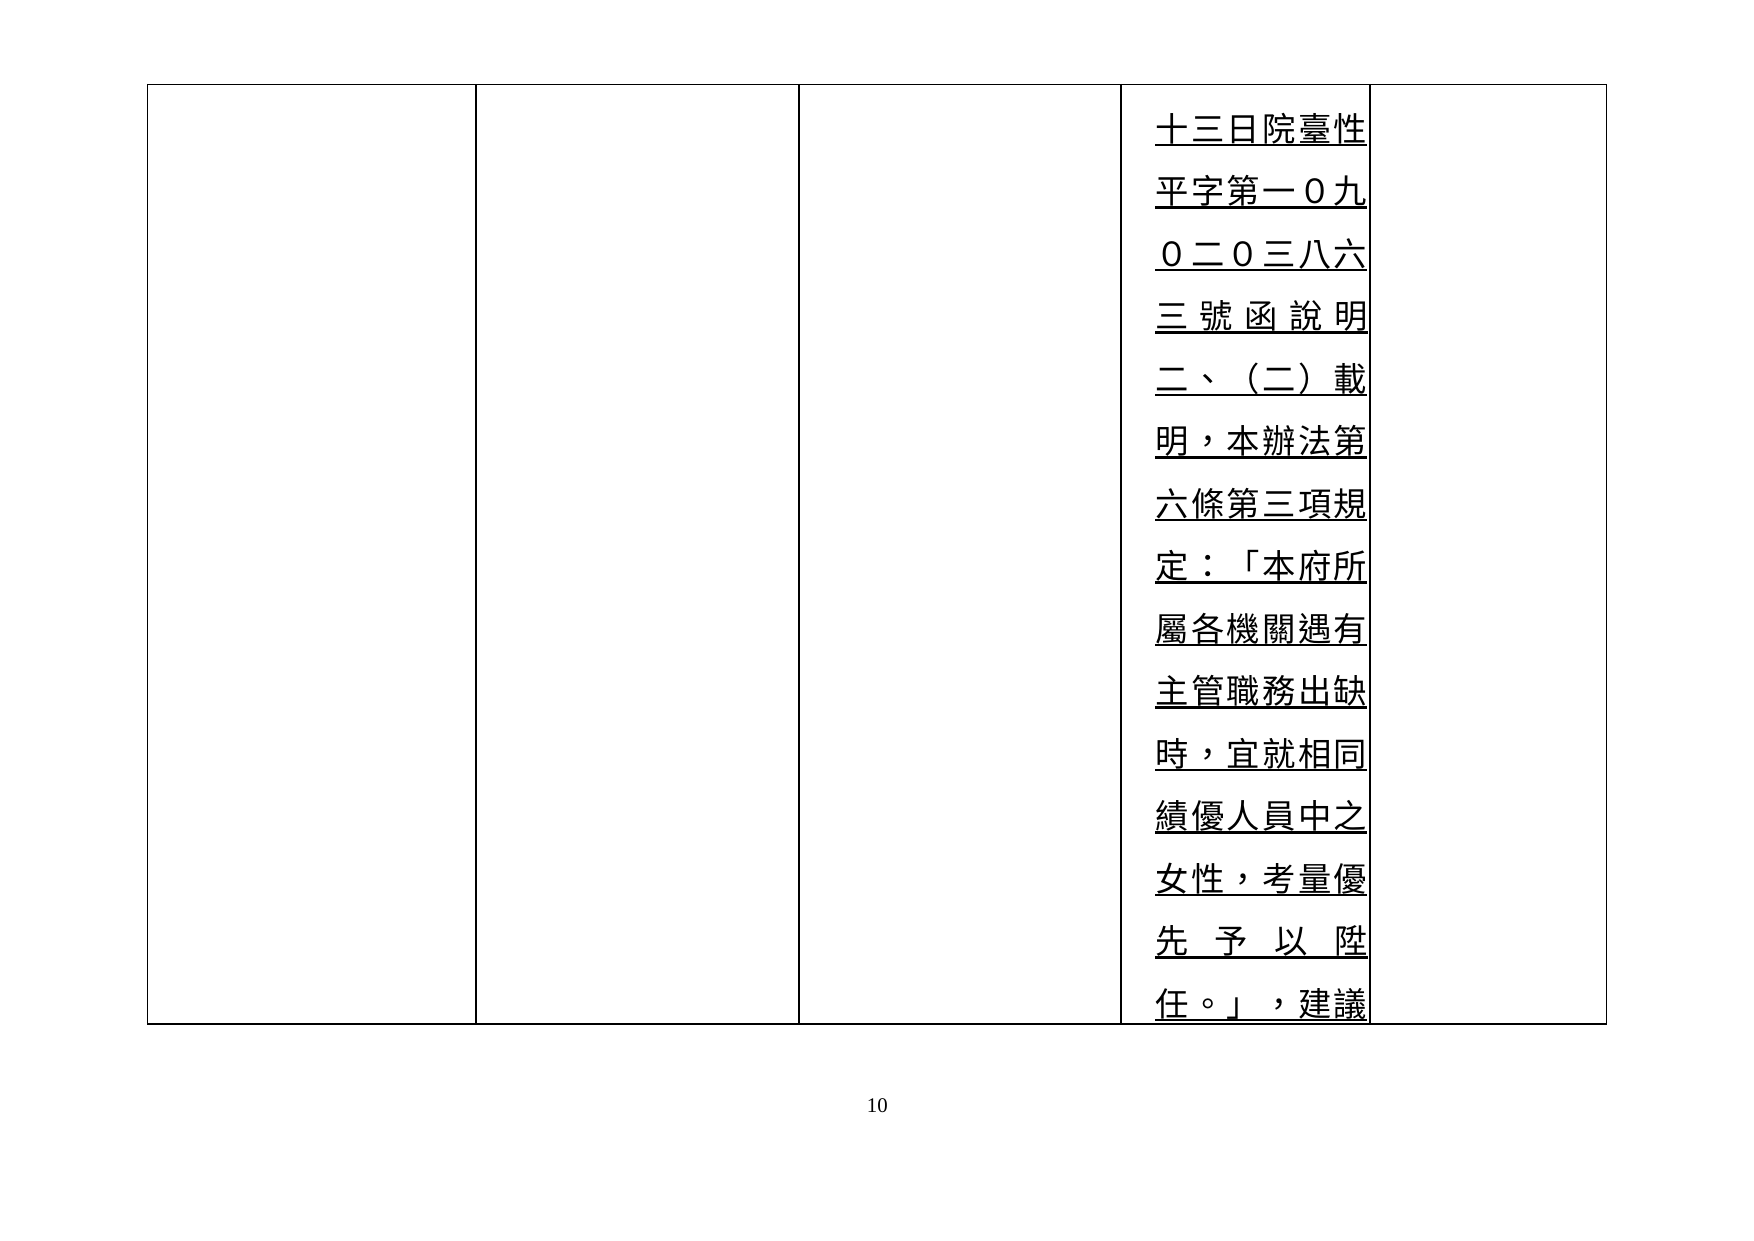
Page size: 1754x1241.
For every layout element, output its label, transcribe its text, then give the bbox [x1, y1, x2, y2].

table_cell [1371, 85, 1606, 1023]
table_cell 第六條 本府應採行適當措施，確保女性在政治及公共事務中之平等地位。 本府任務編組之委員會任一性別委員人數，以不低於委員總數三分之一為原則。 本府所屬各機關遇有主管職務出缺時，宜就相同績優人員中之女性，考量優先予以陞任。 本府應推動女性參與公共事務，鼓勵女性參與社團，並輔助女性社團。 [800, 85, 1120, 1023]
table_cell 十三日院臺性平字第一０九０二０三八六三號函說明二、（二）載明，本辦法第六條第三項規定：「本府所屬各機關遇有主管職務出缺時，宜就相同績優人員中之女性，考量優先予以陞任。」，建議 [1122, 85, 1369, 1023]
table_cell 第六條 本府應採行適當措施，確保女性在政治及公共事務中之平等地位。 本府任務編組之委員會全體委員任一性別不低於全體委員全數三分之一；未達百分之四十者，以達成百分之四十為目標。 本府所屬各機關遇有主管職務出缺時，宜就相同績優人員中之女性，考量優先予以陞任。 本府應推動女性參與公共事務，鼓勵女性參與社團，並輔助女性社團。 [477, 85, 798, 1023]
table_cell 第六條 本府應採行適當措施，確保女性在政治及公共事務中之平等地位。 本府任務編組之委員會全體委員任一性別不低於全體委員全數三分之一；未達百分之四十者，以達成百分之四十為目標。 本府所屬各機關遇有主管職務出缺時，宜就相同績優人員中之女性，考量優先予以陞任。 本府應推動女性參與公共事務，鼓勵女性參與社團，並輔助女性社團。 [148, 85, 475, 1023]
